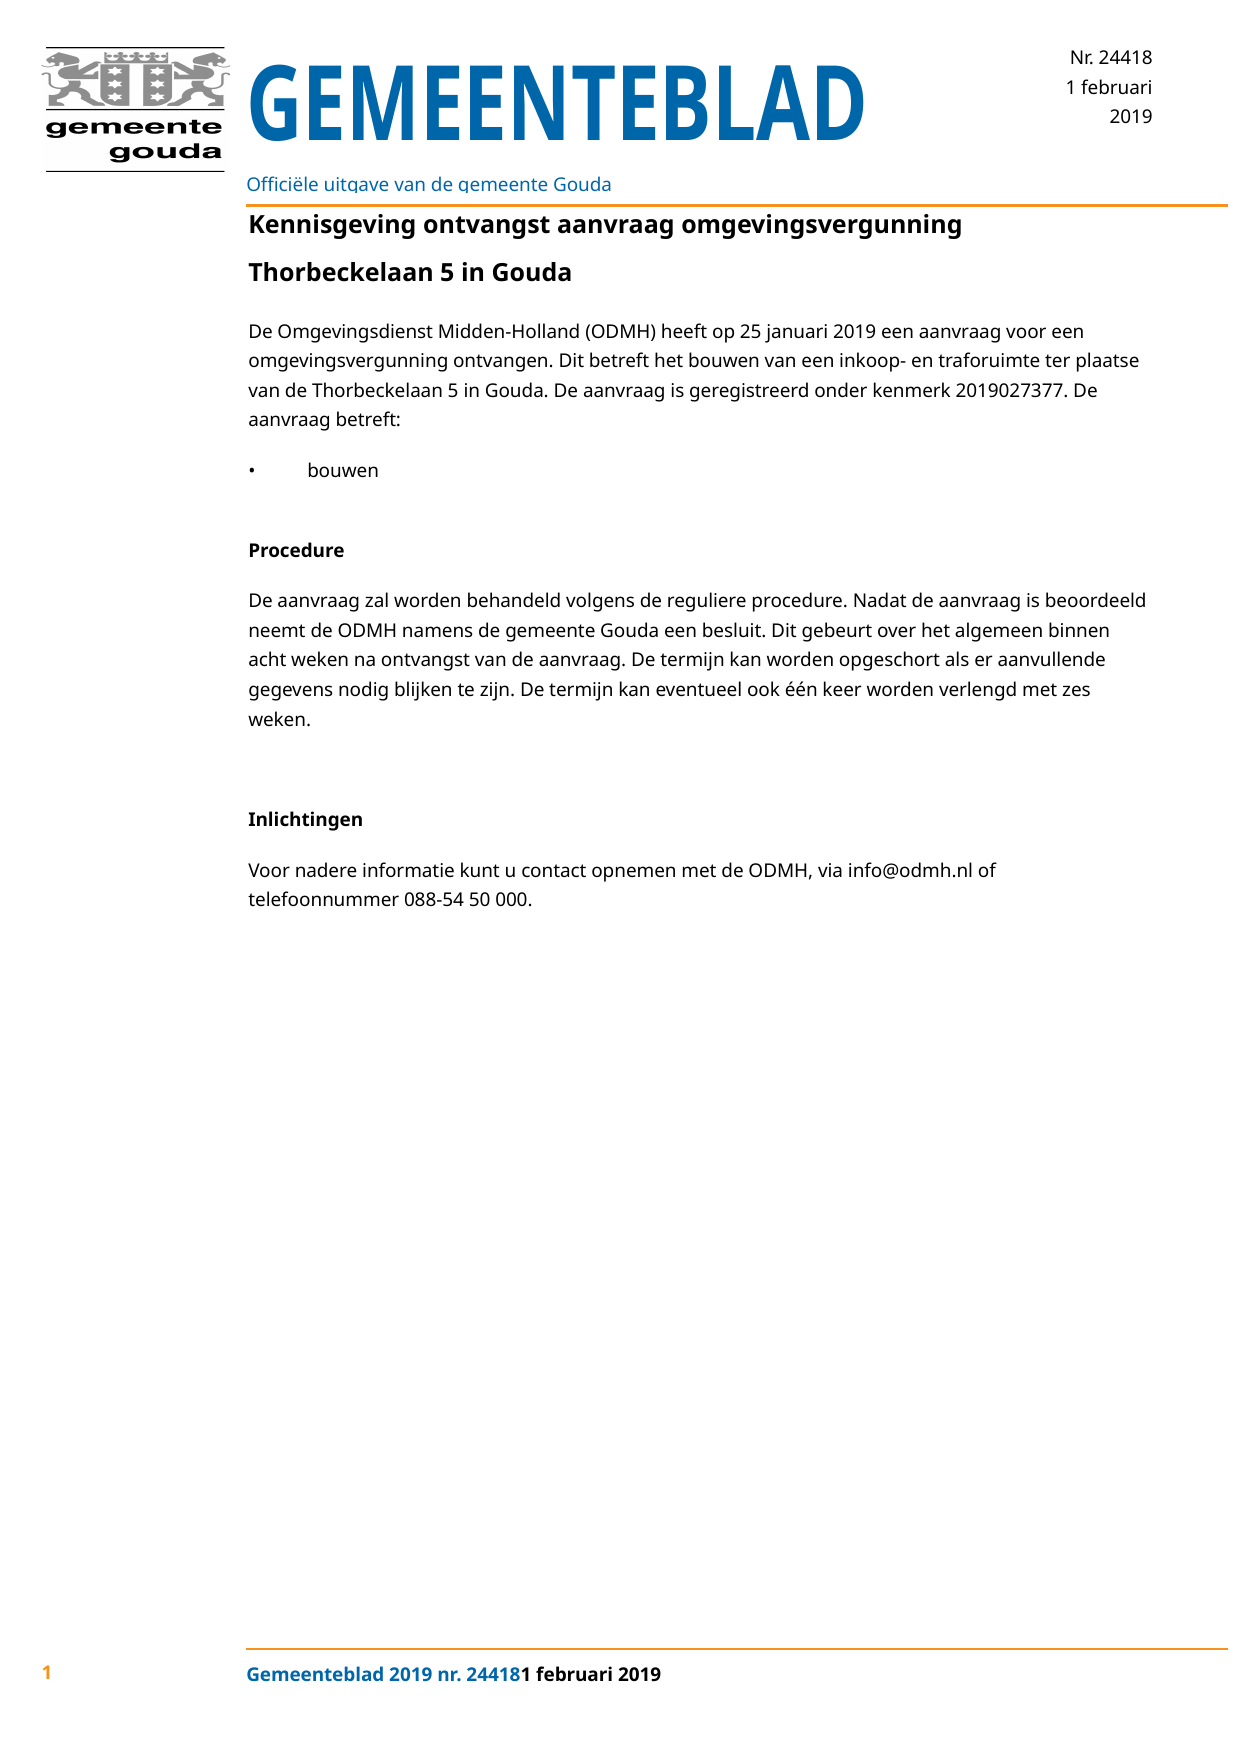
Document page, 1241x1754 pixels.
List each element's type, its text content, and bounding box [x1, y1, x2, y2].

text De aanvraag zal worden behandeld volgens de reguliere procedure. Nadat de aanvraag is beoordeeld neemt de ODMH namens de gemeente Gouda een besluit. Dit gebeurt over het algemeen binnen acht weken na ontvangst van de aanvraag. De termijn kan worden opgeschort als er aanvullende gegevens nodig blijken te zijn. De termijn kan eventueel ook één keer worden verlengd met zes weken. [248, 587, 1152, 732]
text Kennisgeving ontvangst aanvraag omgevingsvergunning Thorbeckelaan 5 in Gouda [248, 207, 1152, 288]
text Inlichtingen [248, 807, 1152, 832]
text De Omgevingsdienst Midden-Holland (ODMH) heeft op 25 januari 2019 een aanvraag voor een omgevingsvergunning ontvangen. Dit betreft het bouwen van een inkoop- en traforuimte ter plaatse van de Thorbeckelaan 5 in Gouda. De aanvraag is geregistreerd onder kenmerk 2019027377. De aanvraag betreft: [248, 318, 1152, 432]
picture [41, 47, 231, 172]
text Procedure [248, 537, 1152, 563]
list bouwen [248, 457, 1152, 483]
text Voor nadere informatie kunt u contact opnemen met de ODMH, via info@odmh.nl of telefoonnummer 088-54 50 000. [248, 857, 1152, 912]
